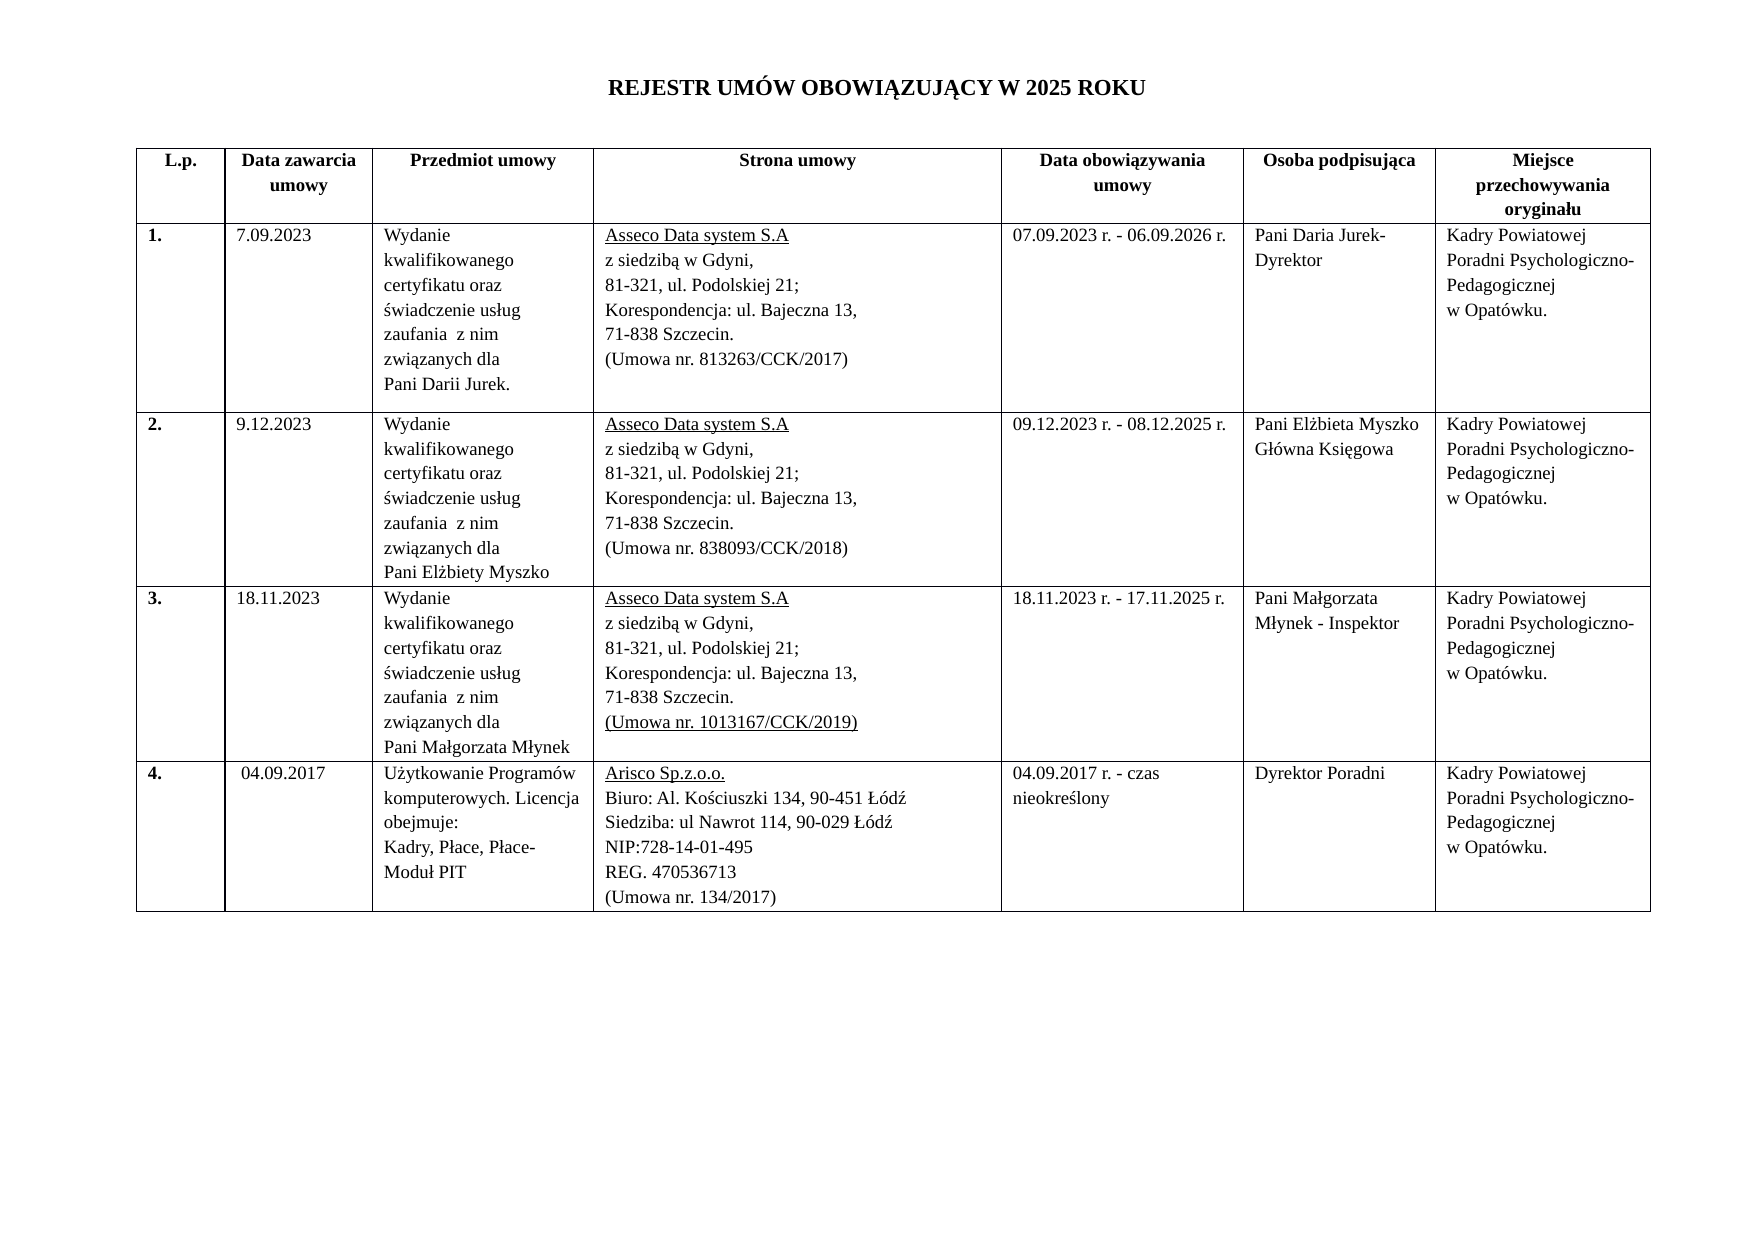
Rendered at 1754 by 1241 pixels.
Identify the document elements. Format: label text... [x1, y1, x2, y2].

table_cell Asseco Data system S.A z siedzibą w Gdyni, 81-321, ul. Podolskiej 21; Korespondencja: ul. Bajeczna 13, 71-838 Szczecin. (Umowa nr. 838093/CCK/2018) [594, 413, 1001, 586]
table_cell Wydanie kwalifikowanego certyfikatu oraz świadczenie usług zaufania z nim związanych dla Pani Darii Jurek. [373, 224, 593, 412]
table_cell 18.11.2023 r. - 17.11.2025 r. [1002, 587, 1243, 761]
table_header Osoba podpisująca [1244, 149, 1435, 223]
table_cell Arisco Sp.z.o.o. Biuro: Al. Kościuszki 134, 90-451 Łódź Siedziba: ul Nawrot 114, 90-029 Łódź NIP:728-14-01-495 REG. 470536713 (Umowa nr. 134/2017) [594, 762, 1001, 911]
table_cell 2. [137, 413, 224, 586]
table_cell 09.12.2023 r. - 08.12.2025 r. [1002, 413, 1243, 586]
table_cell Kadry Powiatowej Poradni Psychologiczno-Pedagogicznej w Opatówku. [1436, 587, 1650, 761]
table_cell Kadry Powiatowej Poradni Psychologiczno-Pedagogicznej w Opatówku. [1436, 413, 1650, 586]
table_cell Użytkowanie Programów komputerowych. Licencja obejmuje: Kadry, Płace, Płace- Moduł PIT [373, 762, 593, 911]
table_cell 9.12.2023 [226, 413, 372, 586]
table_cell Pani Elżbieta Myszko Główna Księgowa [1244, 413, 1435, 586]
table_cell Asseco Data system S.A z siedzibą w Gdyni, 81-321, ul. Podolskiej 21; Korespondencja: ul. Bajeczna 13, 71-838 Szczecin. (Umowa nr. 813263/CCK/2017) [594, 224, 1001, 412]
table_cell 3. [137, 587, 224, 761]
table_cell Asseco Data system S.A z siedzibą w Gdyni, 81-321, ul. Podolskiej 21; Korespondencja: ul. Bajeczna 13, 71-838 Szczecin. (Umowa nr. 1013167/CCK/2019) [594, 587, 1001, 761]
table_cell 04.09.2017 [226, 762, 372, 911]
table_header Strona umowy [594, 149, 1001, 223]
table_cell Pani Daria Jurek-Dyrektor [1244, 224, 1435, 412]
table_cell Kadry Powiatowej Poradni Psychologiczno-Pedagogicznej w Opatówku. [1436, 224, 1650, 412]
table_cell 07.09.2023 r. - 06.09.2026 r. [1002, 224, 1243, 412]
table_header Data obowiązywania umowy [1002, 149, 1243, 223]
table_cell Dyrektor Poradni [1244, 762, 1435, 911]
table_header L.p. [137, 149, 224, 223]
table_cell 7.09.2023 [226, 224, 372, 412]
table_cell Kadry Powiatowej Poradni Psychologiczno-Pedagogicznej w Opatówku. [1436, 762, 1650, 911]
table_cell 4. [137, 762, 224, 911]
table_header Przedmiot umowy [373, 149, 593, 223]
table_header Miejsce przechowywania oryginału [1436, 149, 1650, 223]
table_cell 04.09.2017 r. - czas nieokreślony [1002, 762, 1243, 911]
table_header Data zawarcia umowy [226, 149, 372, 223]
table_cell 1. [137, 224, 224, 412]
table_cell Pani Małgorzata Młynek - Inspektor [1244, 587, 1435, 761]
table_cell Wydanie kwalifikowanego certyfikatu oraz świadczenie usług zaufania z nim związanych dla Pani Małgorzata Młynek [373, 587, 593, 761]
table_cell Wydanie kwalifikowanego certyfikatu oraz świadczenie usług zaufania z nim związanych dla Pani Elżbiety Myszko [373, 413, 593, 586]
table_cell 18.11.2023 [226, 587, 372, 761]
